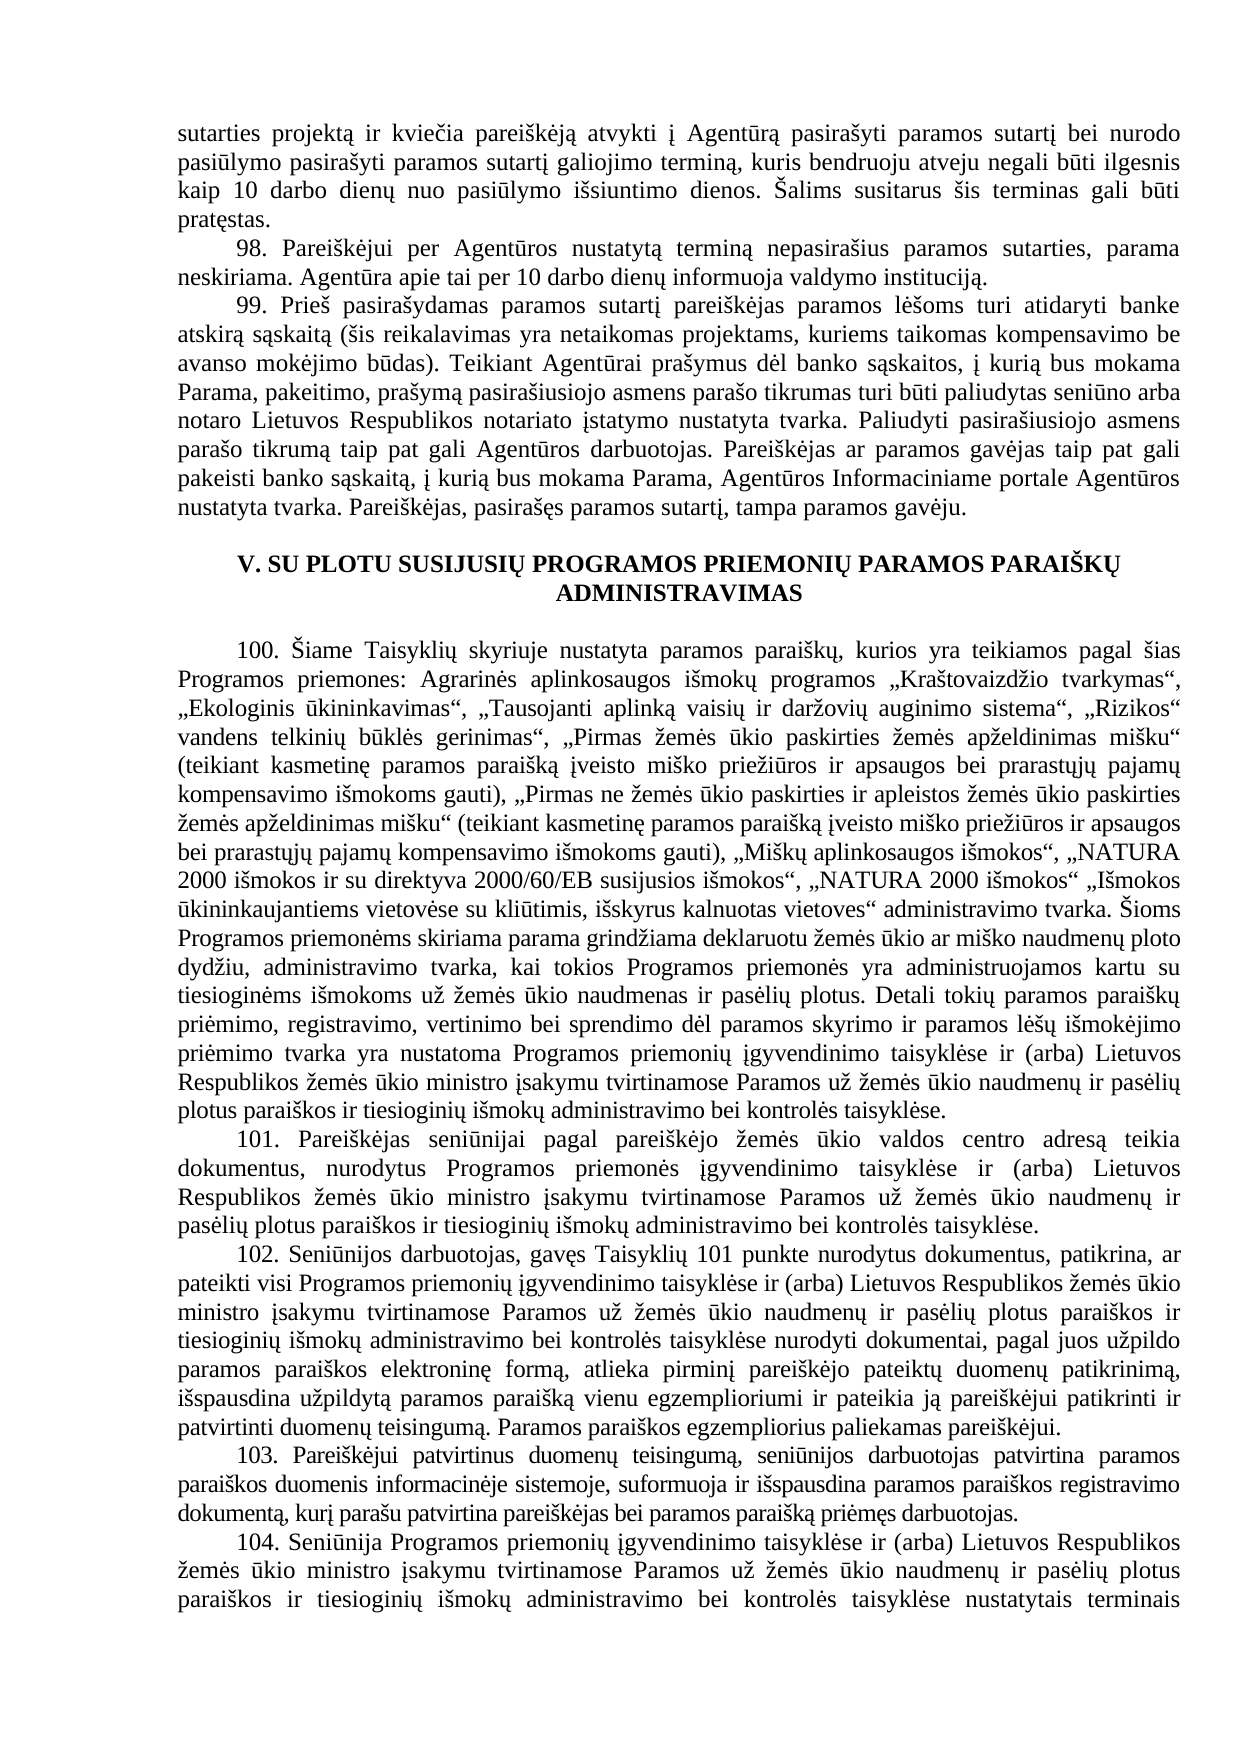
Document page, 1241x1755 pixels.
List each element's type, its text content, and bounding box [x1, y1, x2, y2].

text 98. Pareiškėjui per Agentūros nustatytą terminą nepasirašius paramos sutarties, parama neskiriama. Agentūra apie tai per 10 darbo dienų informuoja valdymo instituciją. [177, 233, 1181, 291]
text 104. Seniūnija Programos priemonių įgyvendinimo taisyklėse ir (arba) Lietuvos Respublikos žemės ūkio ministro įsakymu tvirtinamose Paramos už žemės ūkio naudmenų ir pasėlių plotus paraiškos ir tiesioginių išmokų administravimo bei kontrolės taisyklėse nustatytais terminais [177, 1527, 1181, 1613]
text 99. Prieš pasirašydamas paramos sutartį pareiškėjas paramos lėšoms turi atidaryti banke atskirą sąskaitą (šis reikalavimas yra netaikomas projektams, kuriems taikomas kompensavimo be avanso mokėjimo būdas). Teikiant Agentūrai prašymus dėl banko sąskaitos, į kurią bus mokama Parama, pakeitimo, prašymą pasirašiusiojo asmens parašo tikrumas turi būti paliudytas seniūno arba notaro Lietuvos Respublikos notariato įstatymo nustatyta tvarka. Paliudyti pasirašiusiojo asmens parašo tikrumą taip pat gali Agentūros darbuotojas. Pareiškėjas ar paramos gavėjas taip pat gali pakeisti banko sąskaitą, į kurią bus mokama Parama, Agentūros Informaciniame portale Agentūros nustatyta tvarka. Pareiškėjas, pasirašęs paramos sutartį, tampa paramos gavėju. [177, 291, 1181, 521]
text 101. Pareiškėjas seniūnijai pagal pareiškėjo žemės ūkio valdos centro adresą teikia dokumentus, nurodytus Programos priemonės įgyvendinimo taisyklėse ir (arba) Lietuvos Respublikos žemės ūkio ministro įsakymu tvirtinamose Paramos už žemės ūkio naudmenų ir pasėlių plotus paraiškos ir tiesioginių išmokų administravimo bei kontrolės taisyklėse. [177, 1124, 1181, 1239]
text sutarties projektą ir kviečia pareiškėją atvykti į Agentūrą pasirašyti paramos sutartį bei nurodo pasiūlymo pasirašyti paramos sutartį galiojimo terminą, kuris bendruoju atveju negali būti ilgesnis kaip 10 darbo dienų nuo pasiūlymo išsiuntimo dienos. Šalims susitarus šis terminas gali būti pratęstas. [177, 118, 1181, 233]
text V. SU PLOTU SUSIJUSIŲ PROGRAMOS PRIEMONIŲ PARAMOS PARAIŠKŲ ADMINISTRAVIMAS [177, 549, 1181, 607]
text 102. Seniūnijos darbuotojas, gavęs Taisyklių 101 punkte nurodytus dokumentus, patikrina, ar pateikti visi Programos priemonių įgyvendinimo taisyklėse ir (arba) Lietuvos Respublikos žemės ūkio ministro įsakymu tvirtinamose Paramos už žemės ūkio naudmenų ir pasėlių plotus paraiškos ir tiesioginių išmokų administravimo bei kontrolės taisyklėse nurodyti dokumentai, pagal juos užpildo paramos paraiškos elektroninę formą, atlieka pirminį pareiškėjo pateiktų duomenų patikrinimą, išspausdina užpildytą paramos paraišką vienu egzemplioriumi ir pateikia ją pareiškėjui patikrinti ir patvirtinti duomenų teisingumą. Paramos paraiškos egzempliorius paliekamas pareiškėjui. [177, 1239, 1181, 1441]
text 100. Šiame Taisyklių skyriuje nustatyta paramos paraiškų, kurios yra teikiamos pagal šias Programos priemones: Agrarinės aplinkosaugos išmokų programos „Kraštovaizdžio tvarkymas“, „Ekologinis ūkininkavimas“, „Tausojanti aplinką vaisių ir daržovių auginimo sistema“, „Rizikos“ vandens telkinių būklės gerinimas“, „Pirmas žemės ūkio paskirties žemės apželdinimas mišku“ (teikiant kasmetinę paramos paraišką įveisto miško priežiūros ir apsaugos bei prarastųjų pajamų kompensavimo išmokoms gauti), „Pirmas ne žemės ūkio paskirties ir apleistos žemės ūkio paskirties žemės apželdinimas mišku“ (teikiant kasmetinę paramos paraišką įveisto miško priežiūros ir apsaugos bei prarastųjų pajamų kompensavimo išmokoms gauti), „Miškų aplinkosaugos išmokos“, „NATURA 2000 išmokos ir su direktyva 2000/60/EB susijusios išmokos“, „NATURA 2000 išmokos“ „Išmokos ūkininkaujantiems vietovėse su kliūtimis, išskyrus kalnuotas vietoves“ administravimo tvarka. Šioms Programos priemonėms skiriama parama grindžiama deklaruotu žemės ūkio ar miško naudmenų ploto dydžiu, administravimo tvarka, kai tokios Programos priemonės yra administruojamos kartu su tiesioginėms išmokoms už žemės ūkio naudmenas ir pasėlių plotus. Detali tokių paramos paraiškų priėmimo, registravimo, vertinimo bei sprendimo dėl paramos skyrimo ir paramos lėšų išmokėjimo priėmimo tvarka yra nustatoma Programos priemonių įgyvendinimo taisyklėse ir (arba) Lietuvos Respublikos žemės ūkio ministro įsakymu tvirtinamose Paramos už žemės ūkio naudmenų ir pasėlių plotus paraiškos ir tiesioginių išmokų administravimo bei kontrolės taisyklėse. [177, 636, 1181, 1124]
text 103. Pareiškėjui patvirtinus duomenų teisingumą, seniūnijos darbuotojas patvirtina paramos paraiškos duomenis informacinėje sistemoje, suformuoja ir išspausdina paramos paraiškos registravimo dokumentą, kurį parašu patvirtina pareiškėjas bei paramos paraišką priėmęs darbuotojas. [177, 1441, 1181, 1527]
